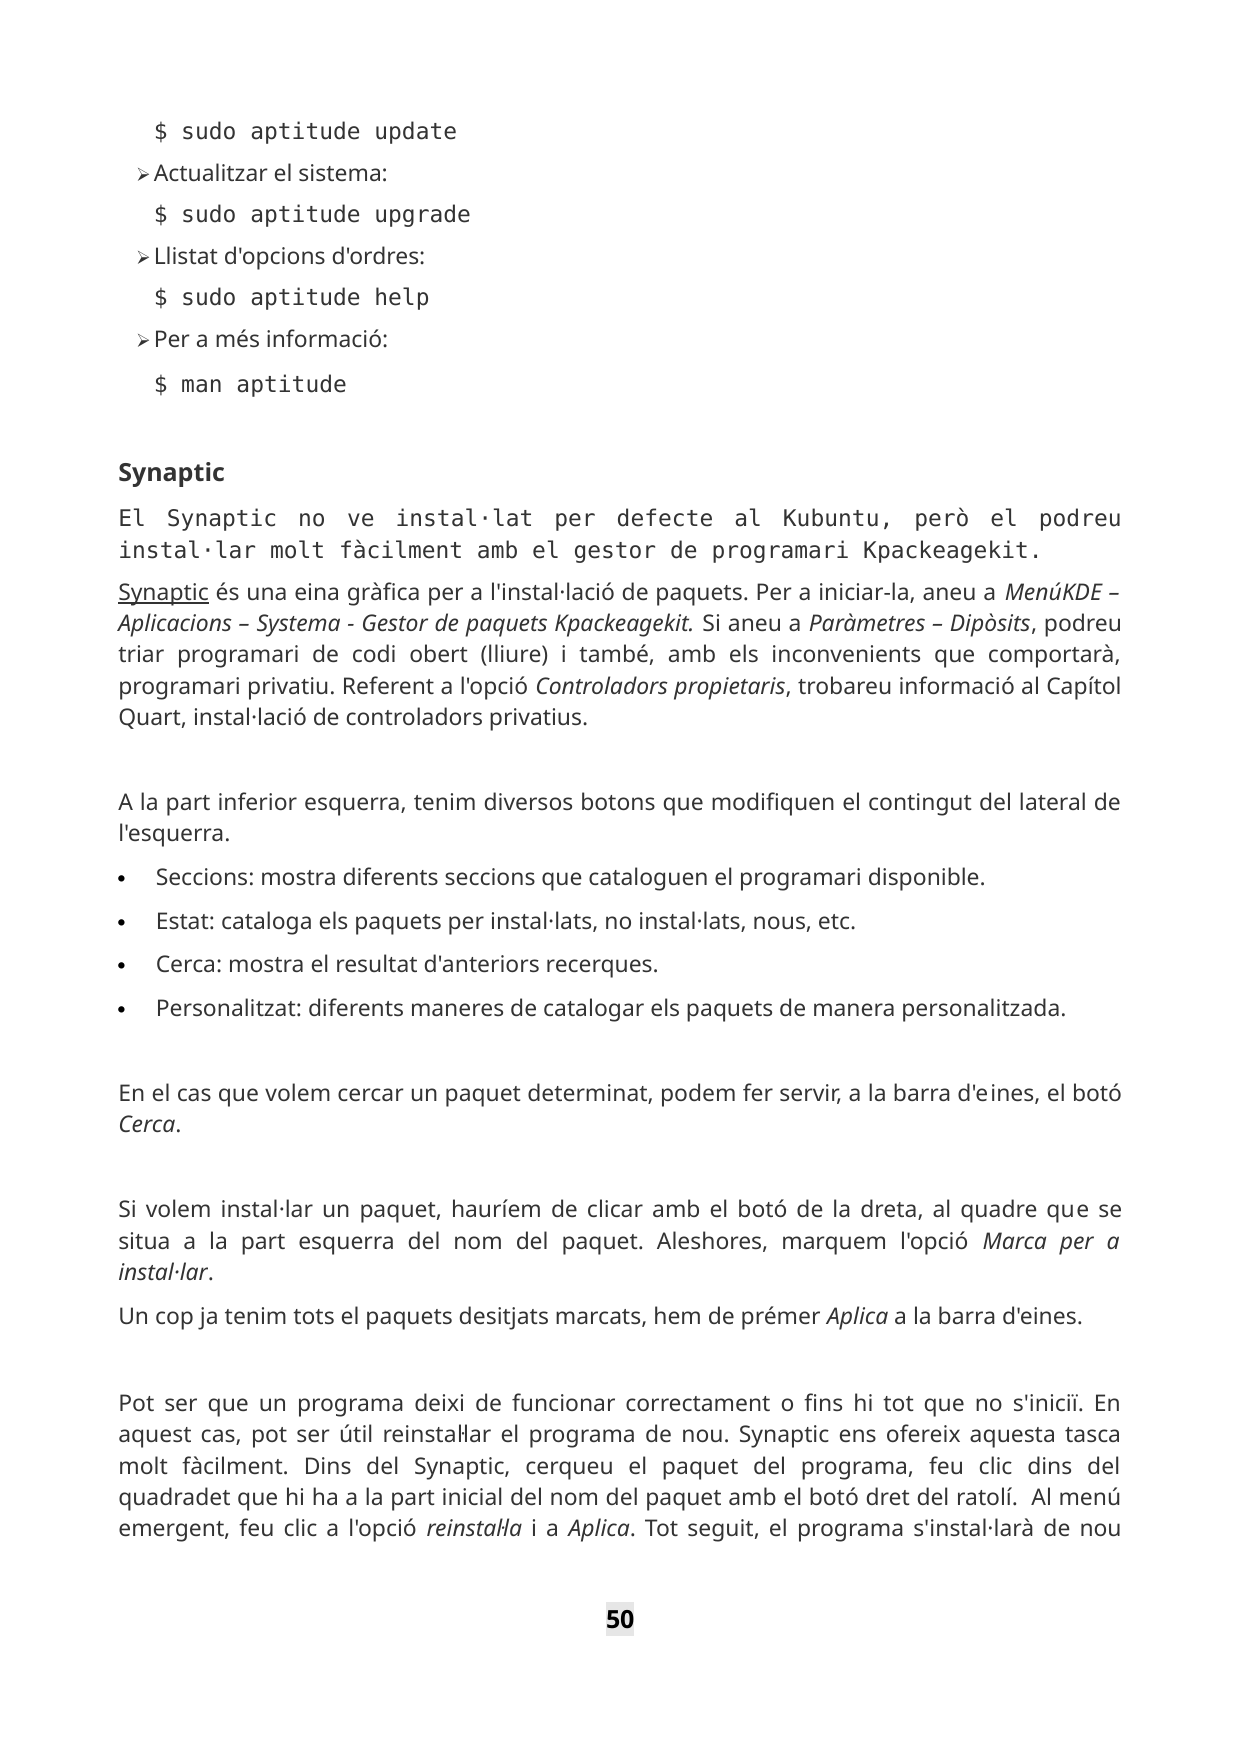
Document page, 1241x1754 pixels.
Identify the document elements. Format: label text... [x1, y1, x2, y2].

text En el cas que volem cercar un paquet determinat, podem fer servir, a la barra d'eines, el botó Cerca. [118, 1077, 1122, 1140]
list $ sudo aptitude upgrade [136, 201, 1122, 228]
text Un cop ja tenim tots el paquets desitjats marcats, hem de prémer Aplica a la barra d'eines. [118, 1300, 1122, 1331]
list Llistat d'opcions d'ordres: [136, 240, 1122, 271]
text Si volem instal·lar un paquet, hauríem de clicar amb el botó de la dreta, al quadre que se situa a la part esquerra del nom del paquet. Aleshores, marquem l'opció Marca per a instal·lar. [118, 1193, 1122, 1287]
text A la part inferior esquerra, tenim diversos botons que modifiquen el contingut del lateral de l'esquerra. [118, 786, 1122, 848]
text Synaptic és una eina gràfica per a l'instal·lació de paquets. Per a iniciar-la, aneu a MenúKDE – Aplicacions – Systema - Gestor de paquets Kpackeagekit. Si aneu a Paràmetres – Dipòsits, podreu triar programari de codi obert (lliure) i també, amb els inconvenients que comportarà, programari privatiu. Referent a l'opció Controladors propietaris, trobareu informació al Capítol Quart, instal·lació de controladors privatius. [118, 576, 1122, 732]
list $ man aptitude [136, 367, 1122, 398]
list Cerca: mostra el resultat d'anteriors recerques. [118, 948, 1122, 980]
list Actualitzar el sistema: [136, 157, 1122, 188]
list Seccions: mostra diferents seccions que cataloguen el programari disponible. [118, 861, 1122, 892]
text Pot ser que un programa deixi de funcionar correctament o fins hi tot que no s'iniciï. En aquest cas, pot ser útil reinstaŀlar el programa de nou. Synaptic ens ofereix aquesta tasca molt fàcilment. Dins del Synaptic, cerqueu el paquet del programa, feu clic dins del quadradet que hi ha a la part inicial del nom del paquet amb el botó dret del ratolí. Al menú emergent, feu clic a l'opció reinstaŀla i a Aplica. Tot seguit, el programa s'instal·larà de nou [118, 1387, 1122, 1543]
list $ sudo aptitude help [136, 284, 1122, 311]
text Synaptic [118, 454, 1122, 488]
text El Synaptic no ve instal·lat per defecte al Kubuntu, però el podreu instal·lar molt fàcilment amb el gestor de programari Kpackeagekit. [118, 501, 1122, 563]
list Per a més informació: [136, 323, 1122, 354]
list Estat: cataloga els paquets per instal·lats, no instal·lats, nous, etc. [118, 905, 1122, 936]
list $ sudo aptitude update [136, 118, 1122, 145]
list Personalitzat: diferents maneres de catalogar els paquets de manera personalitzada. [118, 992, 1122, 1023]
